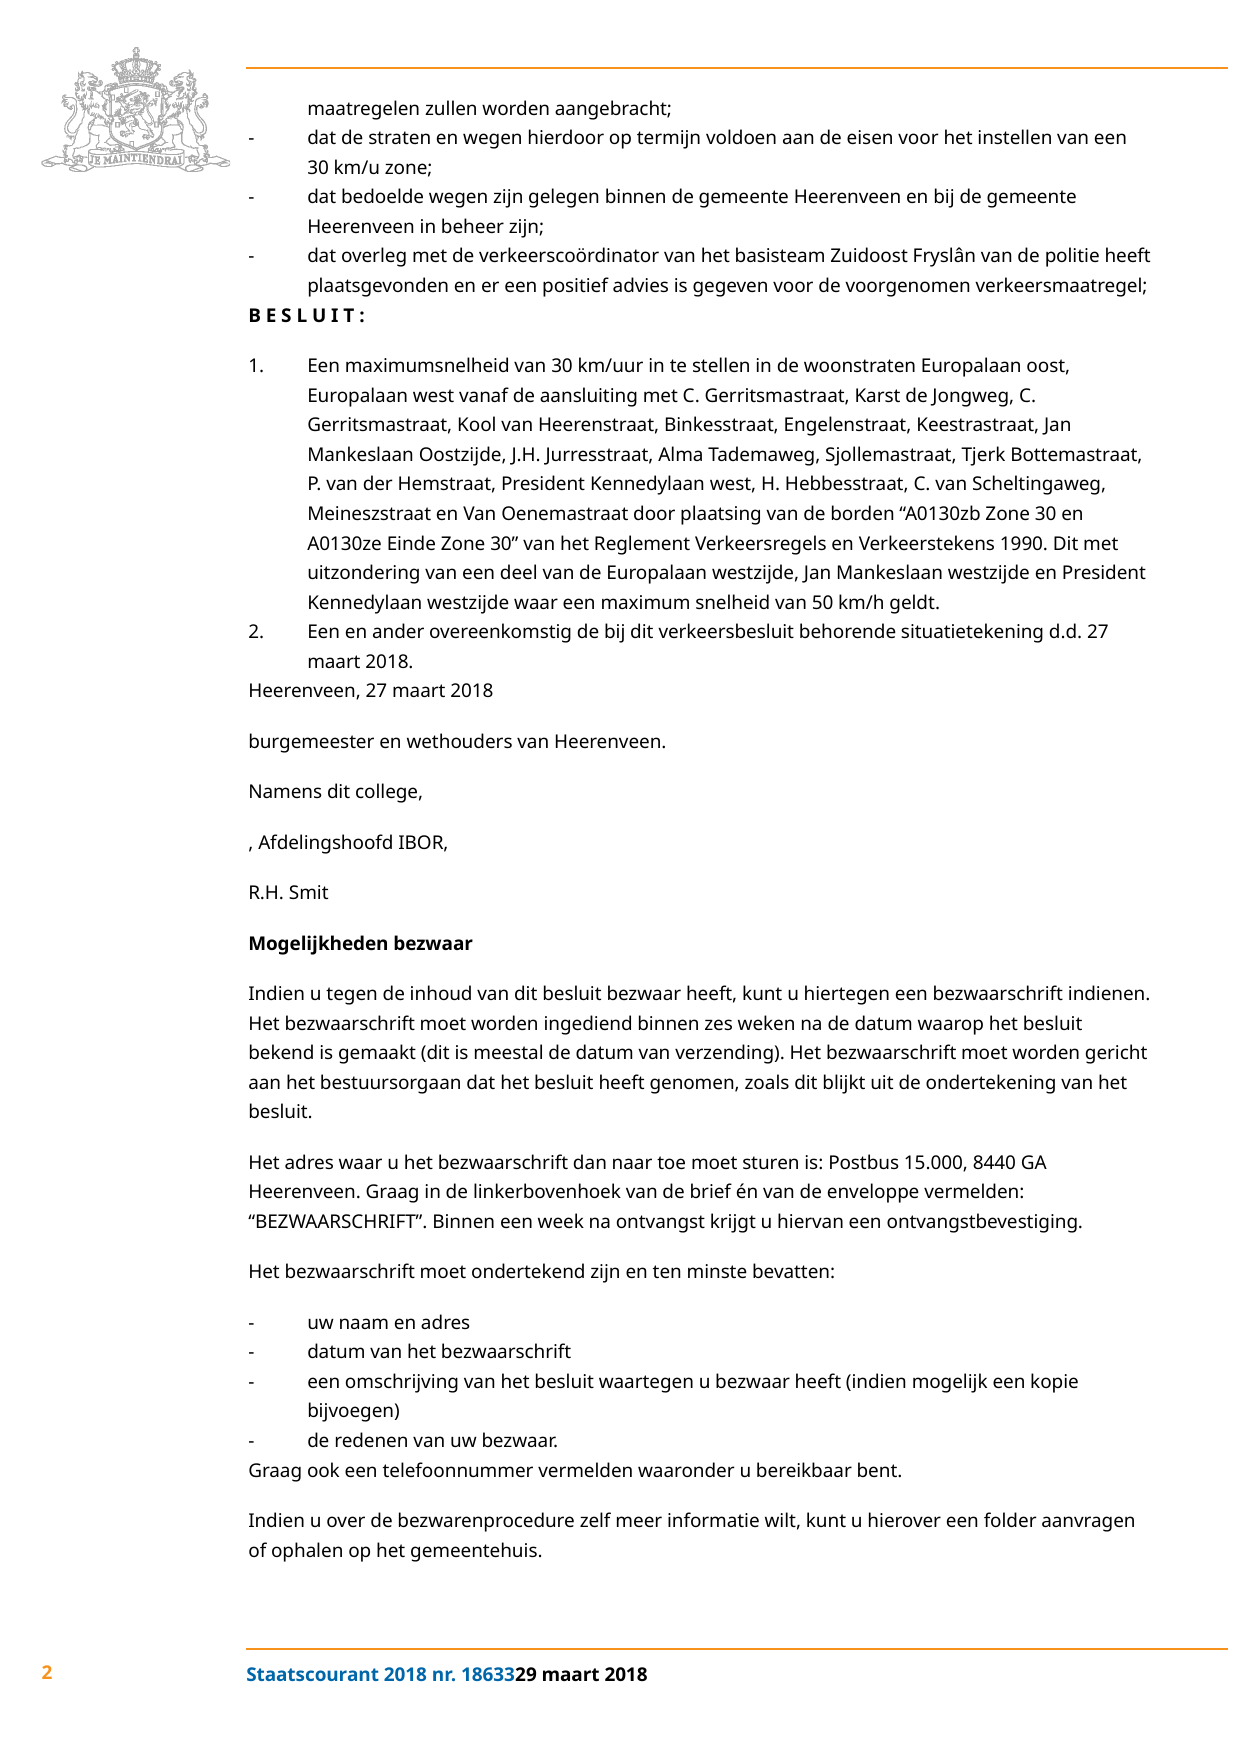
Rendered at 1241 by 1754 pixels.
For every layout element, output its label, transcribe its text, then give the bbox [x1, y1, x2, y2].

text R.H. Smit [248, 879, 1152, 905]
text burgemeester en wethouders van Heerenveen. [248, 728, 1152, 754]
list de redenen van uw bezwaar. [248, 1427, 1152, 1453]
text Mogelijkheden bezwaar [248, 930, 1152, 956]
text , Afdelingshoofd IBOR, [248, 829, 1152, 855]
text Namens dit college, [248, 778, 1152, 804]
list uw naam en adres [248, 1309, 1152, 1335]
text Heerenveen, 27 maart 2018 [248, 678, 1152, 703]
list maatregelen zullen worden aangebracht; [248, 95, 1152, 121]
list dat bedoelde wegen zijn gelegen binnen de gemeente Heerenveen en bij de gemeente Heerenveen in beheer zijn; [248, 183, 1152, 239]
list een omschrijving van het besluit waartegen u bezwaar heeft (indien mogelijk een kopie bijvoegen) [248, 1368, 1152, 1423]
list Een en ander overeenkomstig de bij dit verkeersbesluit behorende situatietekening d.d. 27 maart 2018. [248, 618, 1152, 674]
list Een maximumsnelheid van 30 km/uur in te stellen in de woonstraten Europalaan oost, Europalaan west vanaf de aansluiting met C. Gerritsmastraat, Karst de Jongweg, C. Gerritsmastraat, Kool van Heerenstraat, Binkesstraat, Engelenstraat, Keestrastraat, Jan Mankeslaan Oostzijde, J.H. Jurresstraat, Alma Tademaweg, Sjollemastraat, Tjerk Bottemastraat, P. van der Hemstraat, President Kennedylaan west, H. Hebbesstraat, C. van Scheltingaweg, Meineszstraat en Van Oenemastraat door plaatsing van de borden “A0130zb Zone 30 en A0130ze Einde Zone 30” van het Reglement Verkeersregels en Verkeerstekens 1990. Dit met uitzondering van een deel van de Europalaan westzijde, Jan Mankeslaan westzijde en President Kennedylaan westzijde waar een maximum snelheid van 50 km/h geldt. [248, 352, 1152, 615]
text Het adres waar u het bezwaarschrift dan naar toe moet sturen is: Postbus 15.000, 8440 GA Heerenveen. Graag in de linkerbovenhoek van de brief én van de enveloppe vermelden: “BEZWAARSCHRIFT”. Binnen een week na ontvangst krijgt u hiervan een ontvangstbevestiging. [248, 1149, 1152, 1234]
text Indien u over de bezwarenprocedure zelf meer informatie wilt, kunt u hierover een folder aanvragen of ophalen op het gemeentehuis. [248, 1507, 1152, 1563]
text B E S L U I T : [248, 302, 1152, 328]
text Graag ook een telefoonnummer vermelden waaronder u bereikbaar bent. [248, 1457, 1152, 1483]
text Het bezwaarschrift moet ondertekend zijn en ten minste bevatten: [248, 1258, 1152, 1284]
list dat overleg met de verkeerscoördinator van het basisteam Zuidoost Fryslân van de politie heeft plaatsgevonden en er een positief advies is gegeven voor de voorgenomen verkeersmaatregel; [248, 243, 1152, 298]
list dat de straten en wegen hierdoor op termijn voldoen aan de eisen voor het instellen van een 30 km/u zone; [248, 124, 1152, 180]
list datum van het bezwaarschrift [248, 1338, 1152, 1364]
text Indien u tegen de inhoud van dit besluit bezwaar heeft, kunt u hiertegen een bezwaarschrift indienen. Het bezwaarschrift moet worden ingediend binnen zes weken na de datum waarop het besluit bekend is gemaakt (dit is meestal de datum van verzending). Het bezwaarschrift moet worden gericht aan het bestuursorgaan dat het besluit heeft genomen, zoals dit blijkt uit de ondertekening van het besluit. [248, 980, 1152, 1124]
picture [41, 47, 231, 172]
